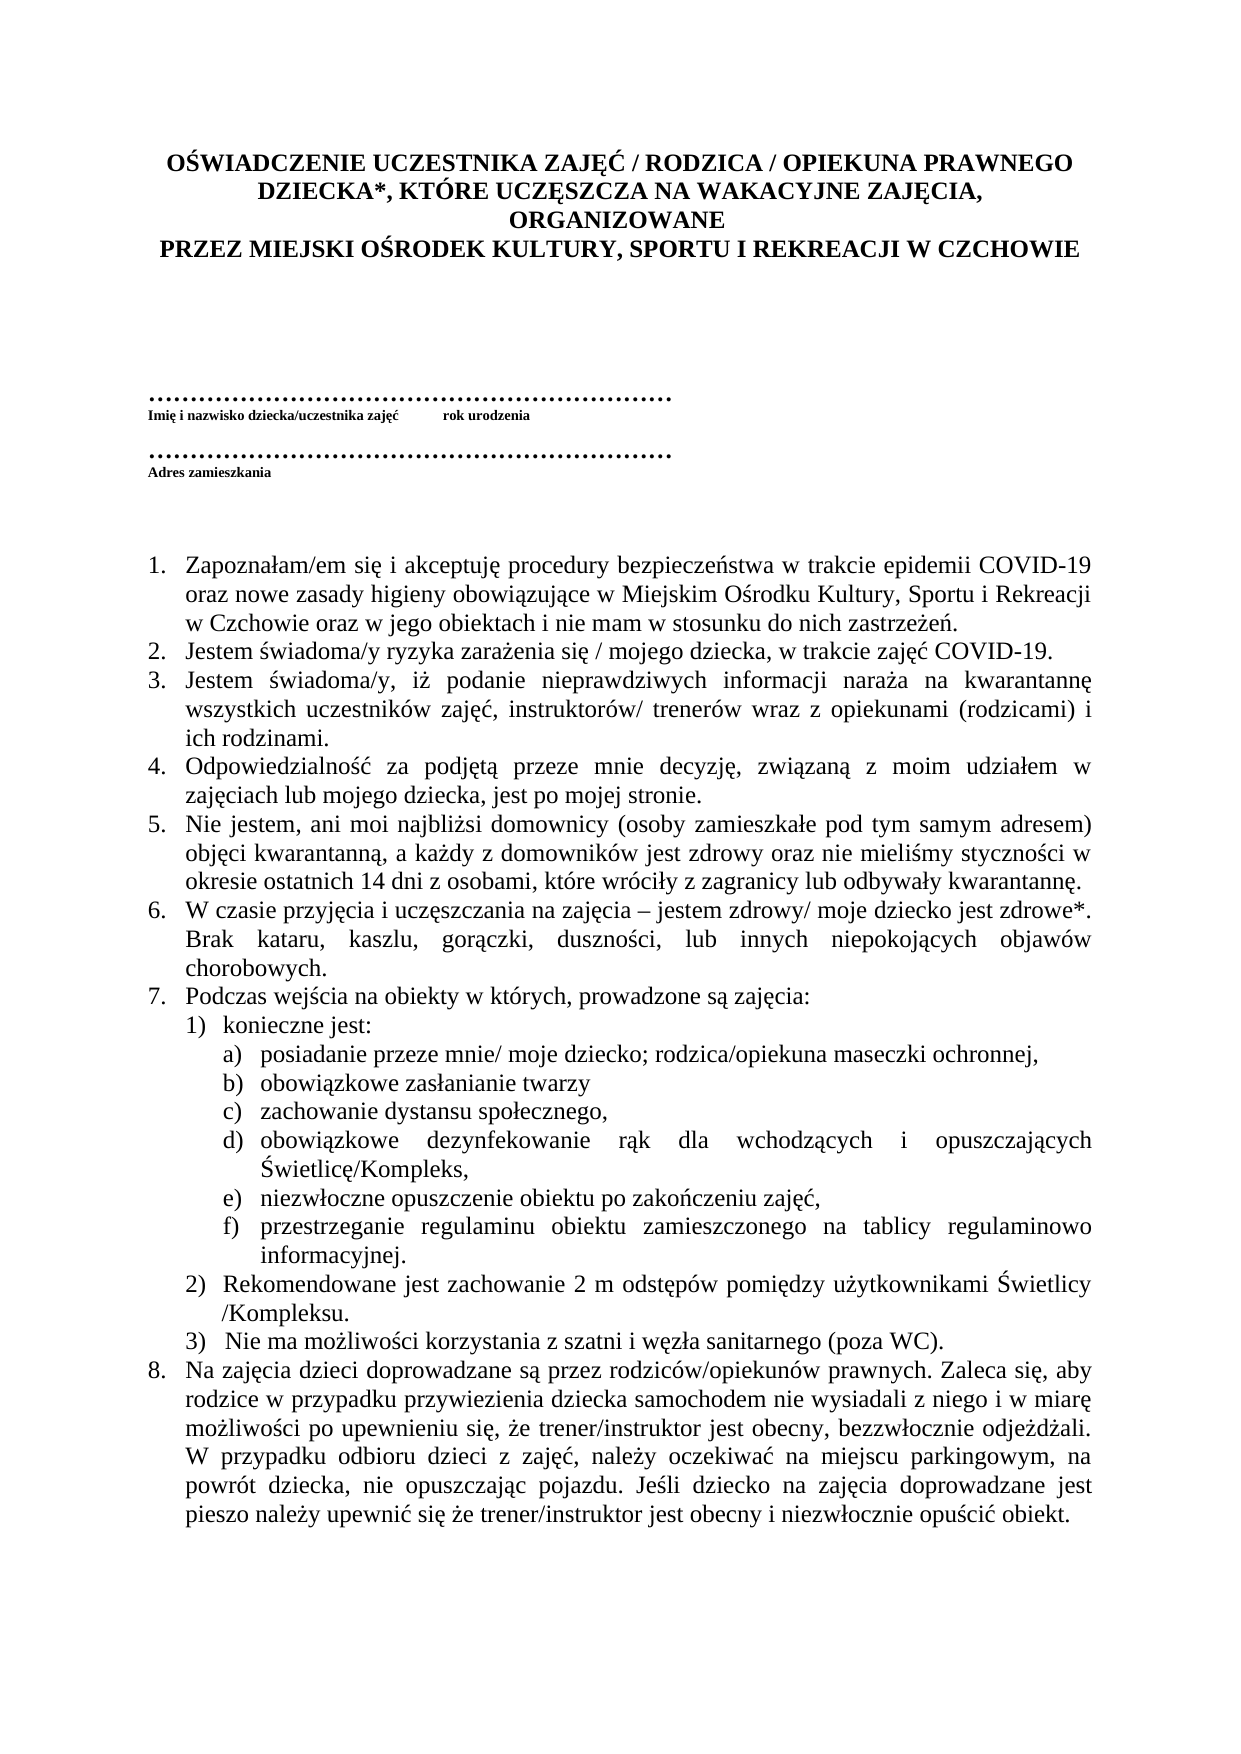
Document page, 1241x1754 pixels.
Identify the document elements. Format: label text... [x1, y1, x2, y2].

list obowiązkowe zasłanianie twarzy [223, 1068, 1093, 1096]
list Jestem świadoma/y, iż podanie nieprawdziwych informacji naraża na kwarantannę wszystkich uczestników zajęć, instruktorów/ trenerów wraz z opiekunami (rodzicami) i ich rodzinami. [148, 665, 1093, 751]
text ……………………………………………………… [148, 378, 1093, 406]
list Zapoznałam/em się i akceptuję procedury bezpieczeństwa w trakcie epidemii COVID-19 oraz nowe zasady higieny obowiązujące w Miejskim Ośrodku Kultury, Sportu i Rekreacji w Czchowie oraz w jego obiektach i nie mam w stosunku do nich zastrzeżeń. [148, 550, 1093, 636]
list 2) Rekomendowane jest zachowanie 2 m odstępów pomiędzy użytkownikami Świetlicy /Kompleksu. [148, 1269, 1093, 1326]
list Na zajęcia dzieci doprowadzane są przez rodziców/opiekunów prawnych. Zaleca się, aby rodzice w przypadku przywiezienia dziecka samochodem nie wysiadali z niego i w miarę możliwości po upewnieniu się, że trener/instruktor jest obecny, bezzwłocznie odjeżdżali. W przypadku odbioru dzieci z zajęć, należy oczekiwać na miejscu parkingowym, na powrót dziecka, nie opuszczając pojazdu. Jeśli dziecko na zajęcia doprowadzane jest pieszo należy upewnić się że trener/instruktor jest obecny i niezwłocznie opuścić obiekt. [148, 1355, 1093, 1528]
list konieczne jest: [185, 1010, 1093, 1039]
list 3) Nie ma możliwości korzystania z szatni i węzła sanitarnego (poza WC). [148, 1326, 1093, 1355]
text OŚWIADCZENIE UCZESTNIKA ZAJĘĆ / RODZICA / OPIEKUNA PRAWNEGO DZIECKA*, KTÓRE UCZĘSZCZA NA WAKACYJNE ZAJĘCIA, ORGANIZOWANE [148, 148, 1093, 234]
list Odpowiedzialność za podjętą przeze mnie decyzję, związaną z moim udziałem w zajęciach lub mojego dziecka, jest po mojej stronie. [148, 751, 1093, 809]
list przestrzeganie regulaminu obiektu zamieszczonego na tablicy regulaminowo informacyjnej. [223, 1211, 1093, 1269]
text Imię i nazwisko dziecka/uczestnika zajęć rok urodzenia [148, 406, 1093, 435]
list W czasie przyjęcia i uczęszczania na zajęcia – jestem zdrowy/ moje dziecko jest zdrowe*. Brak kataru, kaszlu, gorączki, duszności, lub innych niepokojących objawów chorobowych. [148, 895, 1093, 981]
text PRZEZ MIEJSKI OŚRODEK KULTURY, SPORTU I REKREACJI W CZCHOWIE [148, 234, 1093, 263]
list obowiązkowe dezynfekowanie rąk dla wchodzących i opuszczających Świetlicę/Kompleks, [223, 1125, 1093, 1183]
list Nie jestem, ani moi najbliżsi domownicy (osoby zamieszkałe pod tym samym adresem) objęci kwarantanną, a każdy z domowników jest zdrowy oraz nie mieliśmy styczności w okresie ostatnich 14 dni z osobami, które wróciły z zagranicy lub odbywały kwarantannę. [148, 809, 1093, 895]
text ……………………………………………………… [148, 435, 1093, 464]
list zachowanie dystansu społecznego, [223, 1096, 1093, 1125]
list niezwłoczne opuszczenie obiektu po zakończeniu zajęć, [223, 1183, 1093, 1211]
text Adres zamieszkania [148, 464, 1093, 493]
list posiadanie przeze mnie/ moje dziecko; rodzica/opiekuna maseczki ochronnej, [223, 1039, 1093, 1068]
list Jestem świadoma/y ryzyka zarażenia się / mojego dziecka, w trakcie zajęć COVID-19. [148, 636, 1093, 665]
list Podczas wejścia na obiekty w których, prowadzone są zajęcia: [148, 981, 1093, 1010]
